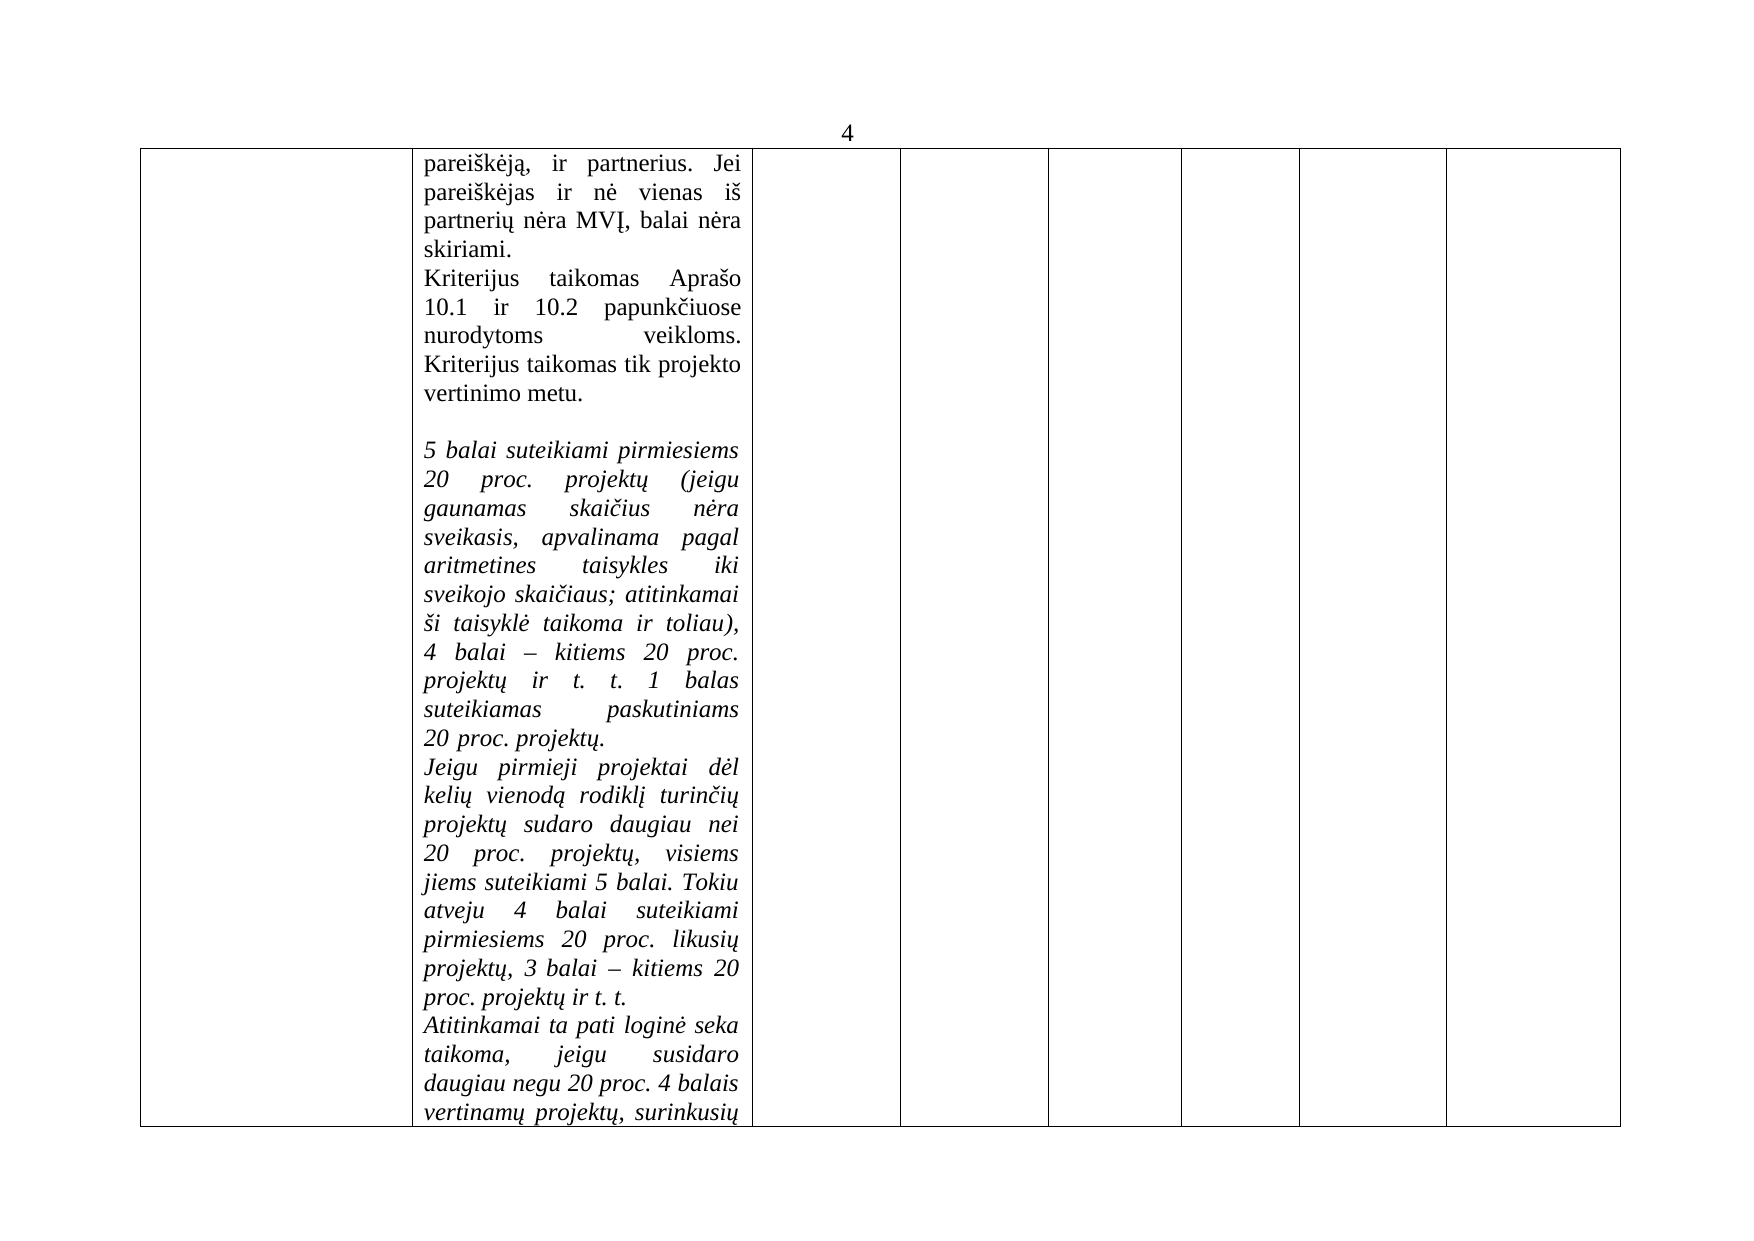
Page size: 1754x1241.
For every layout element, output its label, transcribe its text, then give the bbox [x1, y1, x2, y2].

table_cell [1447, 149, 1620, 1126]
table_cell [1049, 149, 1181, 1126]
table_cell [1182, 149, 1299, 1126]
table_header [129, 148, 140, 1126]
table_cell pareiškėją, ir partnerius. Jei pareiškėjas ir nė vienas iš partnerių nėra MVĮ, balai nėra skiriami. Kriterijus taikomas Aprašo 10.1 ir 10.2 papunkčiuose nurodytoms veikloms. Kriterijus taikomas tik projekto vertinimo metu. 5 balai suteikiami pirmiesiems 20 proc. projektų (jeigu gaunamas skaičius nėra sveikasis, apvalinama pagal aritmetines taisykles iki sveikojo skaičiaus; atitinkamai ši taisyklė taikoma ir toliau), 4 balai – kitiems 20 proc. projektų ir t. t. 1 balas suteikiamas paskutiniams 20 proc. projektų. Jeigu pirmieji projektai dėl kelių vienodą rodiklį turinčių projektų sudaro daugiau nei 20 proc. projektų, visiems jiems suteikiami 5 balai. Tokiu atveju 4 balai suteikiami pirmiesiems 20 proc. likusių projektų, 3 balai – kitiems 20 proc. projektų ir t. t. Atitinkamai ta pati loginė seka taikoma, jeigu susidaro daugiau negu 20 proc. 4 balais vertinamų projektų, surinkusių [413, 149, 752, 1126]
table_cell [141, 149, 412, 1126]
table_cell [753, 149, 900, 1126]
table_cell [901, 149, 1048, 1126]
table_cell [1300, 149, 1446, 1126]
table_header [1621, 148, 1686, 1126]
